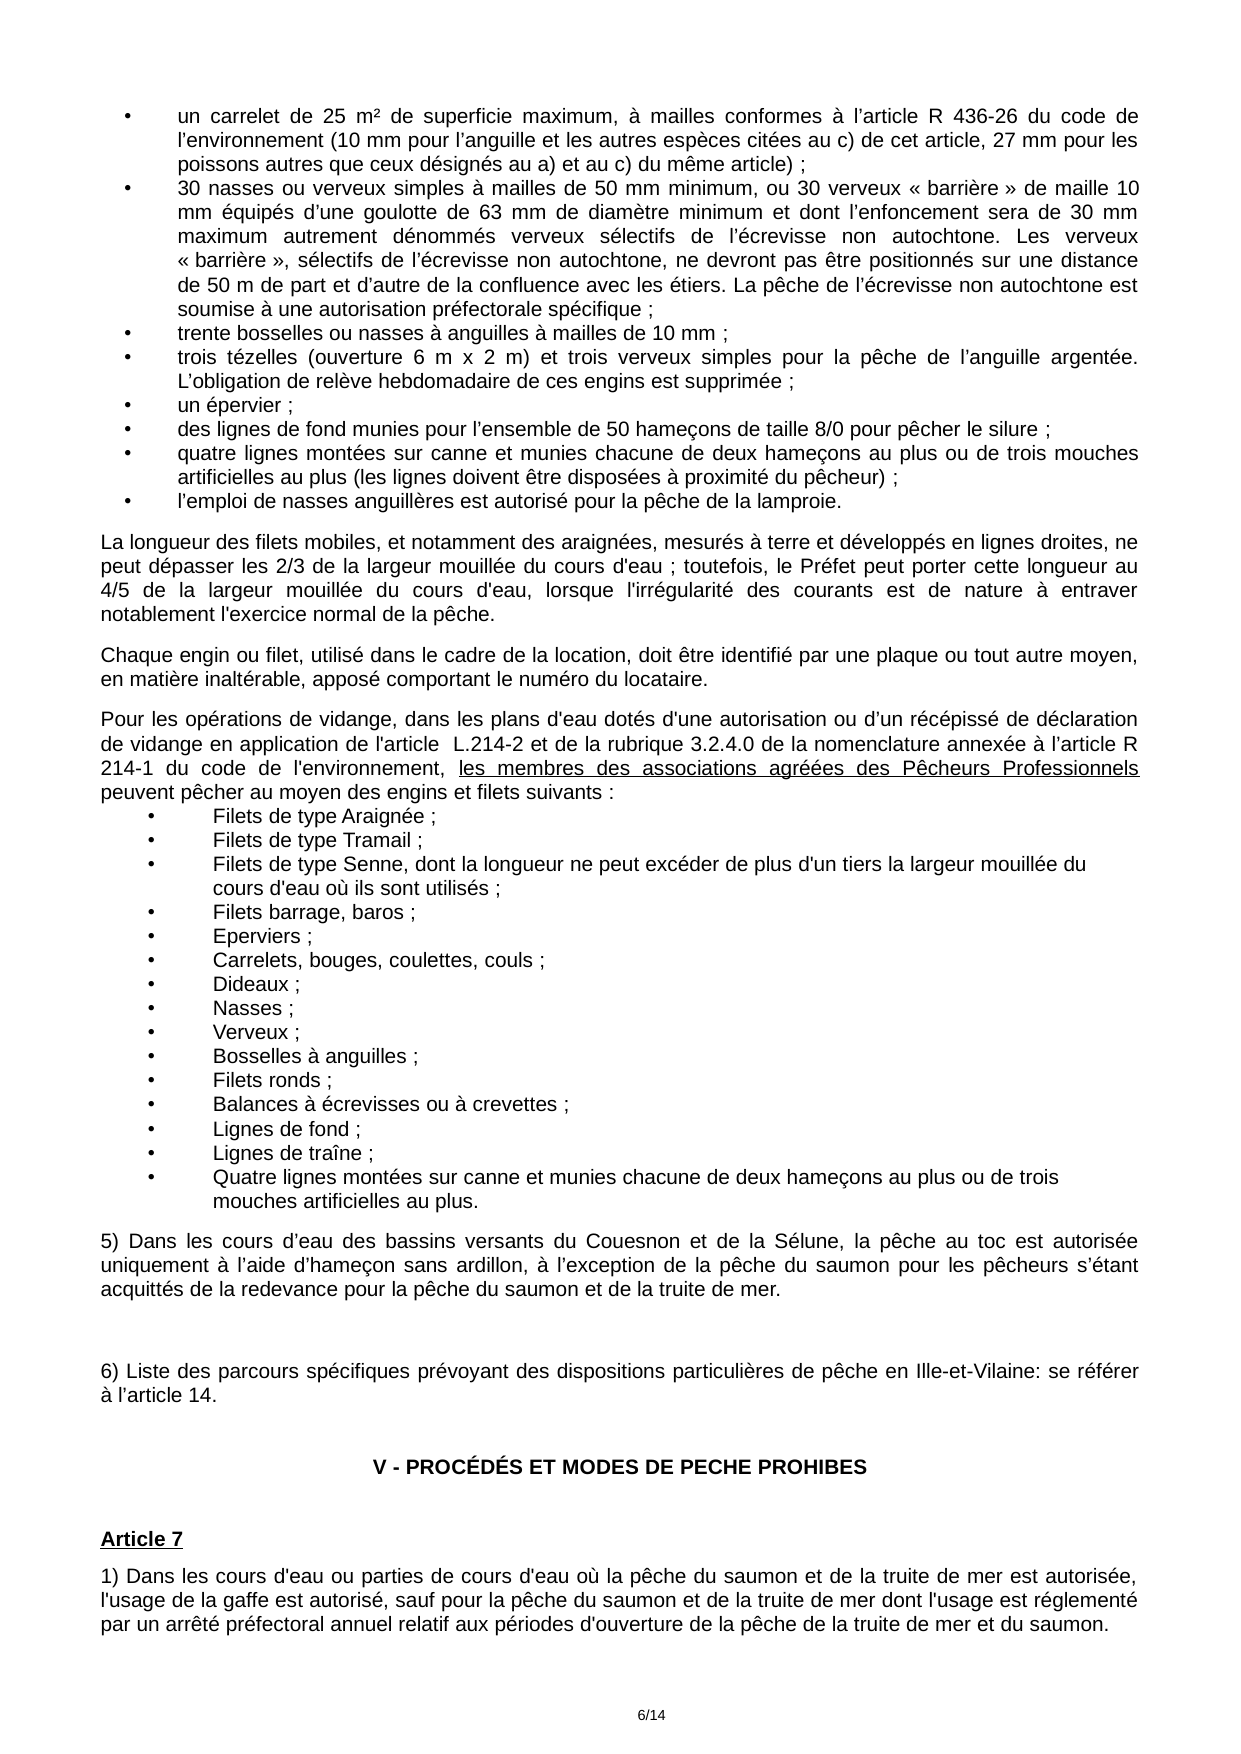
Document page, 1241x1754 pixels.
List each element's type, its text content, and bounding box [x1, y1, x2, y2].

list quatre lignes montées sur canne et munies chacune de deux hameçons au plus ou de trois mouches artificielles au plus (les lignes doivent être disposées à proximité du pêcheur) ; [124, 441, 1140, 489]
list Filets de type Senne, dont la longueur ne peut excéder de plus d'un tiers la largeur mouillée du cours d'eau où ils sont utilisés ; [148, 852, 1140, 900]
text 1) Dans les cours d'eau ou parties de cours d'eau où la pêche du saumon et de la truite de mer est autorisée, l'usage de la gaffe est autorisé, sauf pour la pêche du saumon et de la truite de mer dont l'usage est réglementé par un arrêté préfectoral annuel relatif aux périodes d'ouverture de la pêche de la truite de mer et du saumon. [100, 1564, 1140, 1636]
list des lignes de fond munies pour l’ensemble de 50 hameçons de taille 8/0 pour pêcher le silure ; [124, 417, 1140, 441]
text Chaque engin ou filet, utilisé dans le cadre de la location, doit être identifié par une plaque ou tout autre moyen, en matière inaltérable, apposé comportant le numéro du locataire. [100, 643, 1140, 691]
list Verveux ; [148, 1020, 1140, 1044]
list Filets de type Araignée ; [148, 804, 1140, 828]
list un carrelet de 25 m² de superficie maximum, à mailles conformes à l’article R 436-26 du code de l’environnement (10 mm pour l’anguille et les autres espèces citées au c) de cet article, 27 mm pour les poissons autres que ceux désignés au a) et au c) du même article) ; [124, 104, 1140, 176]
list Filets de type Tramail ; [148, 828, 1140, 852]
list Carrelets, bouges, coulettes, couls ; [148, 948, 1140, 972]
list trois tézelles (ouverture 6 m x 2 m) et trois verveux simples pour la pêche de l’anguille argentée. L’obligation de relève hebdomadaire de ces engins est supprimée ; [124, 345, 1140, 393]
text Article 7 [100, 1527, 1140, 1551]
list Bosselles à anguilles ; [148, 1044, 1140, 1068]
text Pour les opérations de vidange, dans les plans d'eau dotés d'une autorisation ou d’un récépissé de déclaration de vidange en application de l'article L.214-2 et de la rubrique 3.2.4.0 de la nomenclature annexée à l’article R 214-1 du code de l'environnement, les membres des associations agréées des Pêcheurs Professionnels peuvent pêcher au moyen des engins et filets suivants : [100, 707, 1140, 804]
list Quatre lignes montées sur canne et munies chacune de deux hameçons au plus ou de trois mouches artificielles au plus. [148, 1164, 1140, 1213]
text 5) Dans les cours d’eau des bassins versants du Couesnon et de la Sélune, la pêche au toc est autorisée uniquement à l’aide d’hameçon sans ardillon, à l’exception de la pêche du saumon pour les pêcheurs s’étant acquittés de la redevance pour la pêche du saumon et de la truite de mer. [100, 1229, 1140, 1301]
list l’emploi de nasses anguillères est autorisé pour la pêche de la lamproie. [124, 489, 1140, 513]
list Nasses ; [148, 996, 1140, 1020]
list 30 nasses ou verveux simples à mailles de 50 mm minimum, ou 30 verveux « barrière » de maille 10 mm équipés d’une goulotte de 63 mm de diamètre minimum et dont l’enfoncement sera de 30 mm maximum autrement dénommés verveux sélectifs de l’écrevisse non autochtone. Les verveux « barrière », sélectifs de l’écrevisse non autochtone, ne devront pas être positionnés sur une distance de 50 m de part et d’autre de la confluence avec les étiers. La pêche de l’écrevisse non autochtone est soumise à une autorisation préfectorale spécifique ; [124, 176, 1140, 321]
list Filets barrage, baros ; [148, 900, 1140, 924]
list Dideaux ; [148, 972, 1140, 996]
list trente bosselles ou nasses à anguilles à mailles de 10 mm ; [124, 321, 1140, 345]
list un épervier ; [124, 393, 1140, 417]
list Lignes de traîne ; [148, 1141, 1140, 1164]
list Lignes de fond ; [148, 1116, 1140, 1141]
text 6) Liste des parcours spécifiques prévoyant des dispositions particulières de pêche en Ille-et-Vilaine: se référer à l’article 14. [100, 1359, 1140, 1407]
list Eperviers ; [148, 924, 1140, 948]
text V - PROCÉDÉS ET MODES DE PECHE PROHIBES [100, 1455, 1140, 1479]
text La longueur des filets mobiles, et notamment des araignées, mesurés à terre et développés en lignes droites, ne peut dépasser les 2/3 de la largeur mouillée du cours d'eau ; toutefois, le Préfet peut porter cette longueur au 4/5 de la largeur mouillée du cours d'eau, lorsque l'irrégularité des courants est de nature à entraver notablement l'exercice normal de la pêche. [100, 530, 1140, 626]
list Balances à écrevisses ou à crevettes ; [148, 1092, 1140, 1116]
list Filets ronds ; [148, 1068, 1140, 1092]
